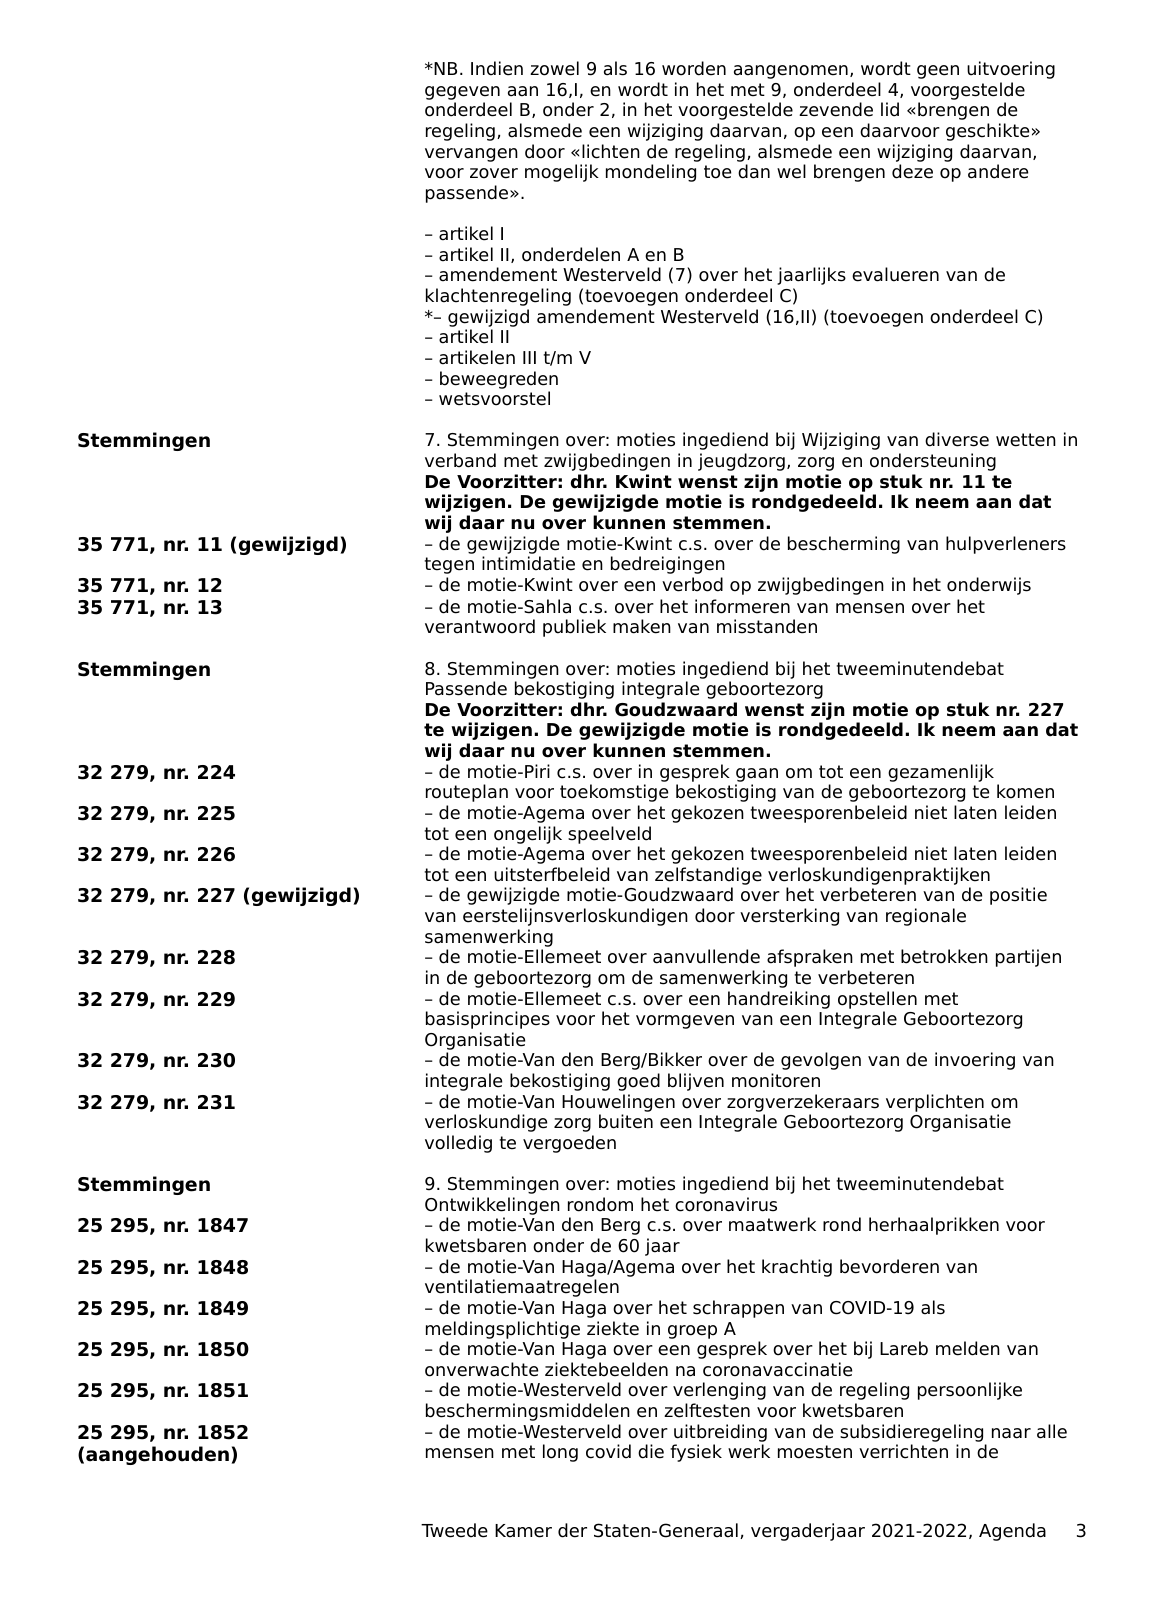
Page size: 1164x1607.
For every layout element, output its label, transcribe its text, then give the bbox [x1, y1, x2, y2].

table_cell – wetsvoorstel [418, 389, 1087, 410]
table_cell [401, 389, 418, 410]
table_cell [401, 534, 418, 575]
table_cell [401, 989, 418, 1050]
table_cell [418, 1154, 1087, 1174]
table_cell [418, 638, 1087, 658]
table_cell [401, 348, 418, 368]
table_cell 7. Stemmingen over: moties ingediend bij Wijziging van diverse wetten in verband met zwijgbedingen in jeugdzorg, zorg en ondersteuning [418, 430, 1087, 472]
table_cell [401, 59, 418, 203]
table_cell [77, 389, 401, 410]
table_cell [401, 659, 418, 700]
table_cell [401, 327, 418, 348]
table_cell Stemmingen [77, 430, 401, 472]
table_cell 9. Stemmingen over: moties ingediend bij het tweeminutendebat Ontwikkelingen rondom het coronavirus [418, 1174, 1087, 1215]
table_cell – artikelen III t/m V [418, 348, 1087, 368]
table_cell 32 279, nr. 227 (gewijzigd) [77, 885, 401, 947]
table_cell [401, 885, 418, 947]
table_cell [77, 348, 401, 368]
table_cell [77, 1154, 401, 1174]
table_cell 32 279, nr. 231 [77, 1092, 401, 1153]
table_cell 32 279, nr. 226 [77, 844, 401, 885]
table_cell – de motie-Ellemeet over aanvullende afspraken met betrokken partijen in de geboortezorg om de samenwerking te verbeteren [418, 947, 1087, 988]
table_cell [77, 307, 401, 327]
table_cell [77, 472, 401, 533]
table_cell – de motie-Piri c.s. over in gesprek gaan om tot een gezamenlijk routeplan voor toekomstige bekostiging van de geboortezorg te komen [418, 762, 1087, 803]
table_cell [401, 1215, 418, 1257]
table_cell [401, 1298, 418, 1339]
table_cell 32 279, nr. 230 [77, 1050, 401, 1092]
table_cell 32 279, nr. 228 [77, 947, 401, 988]
table_cell [401, 1257, 418, 1298]
table_cell [77, 265, 401, 307]
table_cell [401, 762, 418, 803]
table_cell [77, 224, 401, 245]
table_cell [401, 803, 418, 844]
table_cell 25 295, nr. 1847 [77, 1215, 401, 1257]
table_cell 35 771, nr. 12 [77, 575, 401, 597]
table_cell [418, 204, 1087, 224]
table_cell De Voorzitter: dhr. Goudzwaard wenst zijn motie op stuk nr. 227 te wijzigen. De gewijzigde motie is rondgedeeld. Ik neem aan dat wij daar nu over kunnen stemmen. [418, 700, 1087, 762]
table_cell – de motie-Sahla c.s. over het informeren van mensen over het verantwoord publiek maken van misstanden [418, 597, 1087, 638]
table_cell – de motie-Ellemeet c.s. over een handreiking opstellen met basisprincipes voor het vormgeven van een Integrale Geboortezorg Organisatie [418, 989, 1087, 1050]
table_cell [401, 844, 418, 885]
table_cell – de motie-Van Haga over een gesprek over het bij Lareb melden van onverwachte ziektebeelden na coronavaccinatie [418, 1339, 1087, 1380]
table_cell 25 295, nr. 1848 [77, 1257, 401, 1298]
table_cell [401, 1050, 418, 1092]
table_cell [401, 1380, 418, 1422]
table_cell 25 295, nr. 1850 [77, 1339, 401, 1380]
table_cell [77, 700, 401, 762]
table_cell – artikel I [418, 224, 1087, 245]
table_cell – de motie-Agema over het gekozen tweesporenbeleid niet laten leiden tot een uitsterfbeleid van zelfstandige verloskundigenpraktijken [418, 844, 1087, 885]
table_cell [401, 430, 418, 472]
table_cell 32 279, nr. 225 [77, 803, 401, 844]
table_cell – de motie-Van Haga/Agema over het krachtig bevorderen van ventilatiemaatregelen [418, 1257, 1087, 1298]
table_cell [401, 1154, 418, 1174]
table_cell [77, 369, 401, 389]
table_cell [418, 410, 1087, 430]
table_cell 25 295, nr. 1851 [77, 1380, 401, 1422]
table_cell 32 279, nr. 229 [77, 989, 401, 1050]
table_cell [401, 369, 418, 389]
table_cell [401, 638, 418, 658]
table_cell – de motie-Van Haga over het schrappen van COVID-19 als meldingsplichtige ziekte in groep A [418, 1298, 1087, 1339]
table_cell – de gewijzigde motie-Goudzwaard over het verbeteren van de positie van eerstelijnsverloskundigen door versterking van regionale samenwerking [418, 885, 1087, 947]
table_cell *NB. Indien zowel 9 als 16 worden aangenomen, wordt geen uitvoering gegeven aan 16,I, en wordt in het met 9, onderdeel 4, voorgestelde onderdeel B, onder 2, in het voorgestelde zevende lid «brengen de regeling, alsmede een wijziging daarvan, op een daarvoor geschikte» vervangen door «lichten de regeling, alsmede een wijziging daarvan, voor zover mogelijk mondeling toe dan wel brengen deze op andere passende». [418, 59, 1087, 203]
table_cell [401, 307, 418, 327]
table_cell [401, 265, 418, 307]
table_cell [77, 204, 401, 224]
table_cell [401, 700, 418, 762]
table_cell [401, 1092, 418, 1153]
table_cell [77, 59, 401, 203]
table_cell – de motie-Westerveld over verlenging van de regeling persoonlijke beschermingsmiddelen en zelftesten voor kwetsbaren [418, 1380, 1087, 1422]
table_cell 25 295, nr. 1852 (aangehouden) [77, 1422, 401, 1466]
table_cell – de motie-Van Houwelingen over zorgverzekeraars verplichten om verloskundige zorg buiten een Integrale Geboortezorg Organisatie volledig te vergoeden [418, 1092, 1087, 1153]
table_cell Stemmingen [77, 1174, 401, 1215]
table_cell – artikel II [418, 327, 1087, 348]
table_cell – de motie-Van den Berg c.s. over maatwerk rond herhaalprikken voor kwetsbaren onder de 60 jaar [418, 1215, 1087, 1257]
table_cell [77, 327, 401, 348]
table_cell – de motie-Agema over het gekozen tweesporenbeleid niet laten leiden tot een ongelijk speelveld [418, 803, 1087, 844]
table_cell *– gewijzigd amendement Westerveld (16,II) (toevoegen onderdeel C) [418, 307, 1087, 327]
table_cell – de motie-Van den Berg/Bikker over de gevolgen van de invoering van integrale bekostiging goed blijven monitoren [418, 1050, 1087, 1092]
table_cell [401, 575, 418, 597]
table_cell 25 295, nr. 1849 [77, 1298, 401, 1339]
table_cell Stemmingen [77, 659, 401, 700]
table_cell [401, 472, 418, 533]
table_cell [77, 410, 401, 430]
table_cell [401, 410, 418, 430]
table_cell – de motie-Kwint over een verbod op zwijgbedingen in het onderwijs [418, 575, 1087, 597]
table_cell [401, 1422, 418, 1466]
table_cell – de gewijzigde motie-Kwint c.s. over de bescherming van hulpverleners tegen intimidatie en bedreigingen [418, 534, 1087, 575]
table_cell [77, 638, 401, 658]
table_cell [401, 204, 418, 224]
table_cell 35 771, nr. 13 [77, 597, 401, 638]
table_cell 32 279, nr. 224 [77, 762, 401, 803]
table_cell – de motie-Westerveld over uitbreiding van de subsidieregeling naar alle mensen met long covid die fysiek werk moesten verrichten in de [418, 1422, 1087, 1466]
table_cell [401, 245, 418, 265]
table_cell De Voorzitter: dhr. Kwint wenst zijn motie op stuk nr. 11 te wijzigen. De gewijzigde motie is rondgedeeld. Ik neem aan dat wij daar nu over kunnen stemmen. [418, 472, 1087, 533]
table_cell – artikel II, onderdelen A en B [418, 245, 1087, 265]
table_cell 8. Stemmingen over: moties ingediend bij het tweeminutendebat Passende bekostiging integrale geboortezorg [418, 659, 1087, 700]
table_cell [401, 1174, 418, 1215]
table_cell [401, 224, 418, 245]
table_cell – amendement Westerveld (7) over het jaarlijks evalueren van de klachtenregeling (toevoegen onderdeel C) [418, 265, 1087, 307]
table_cell [401, 597, 418, 638]
table_cell [401, 1339, 418, 1380]
table_cell – beweegreden [418, 369, 1087, 389]
table_cell [77, 245, 401, 265]
table_cell [401, 947, 418, 988]
table_cell 35 771, nr. 11 (gewijzigd) [77, 534, 401, 575]
